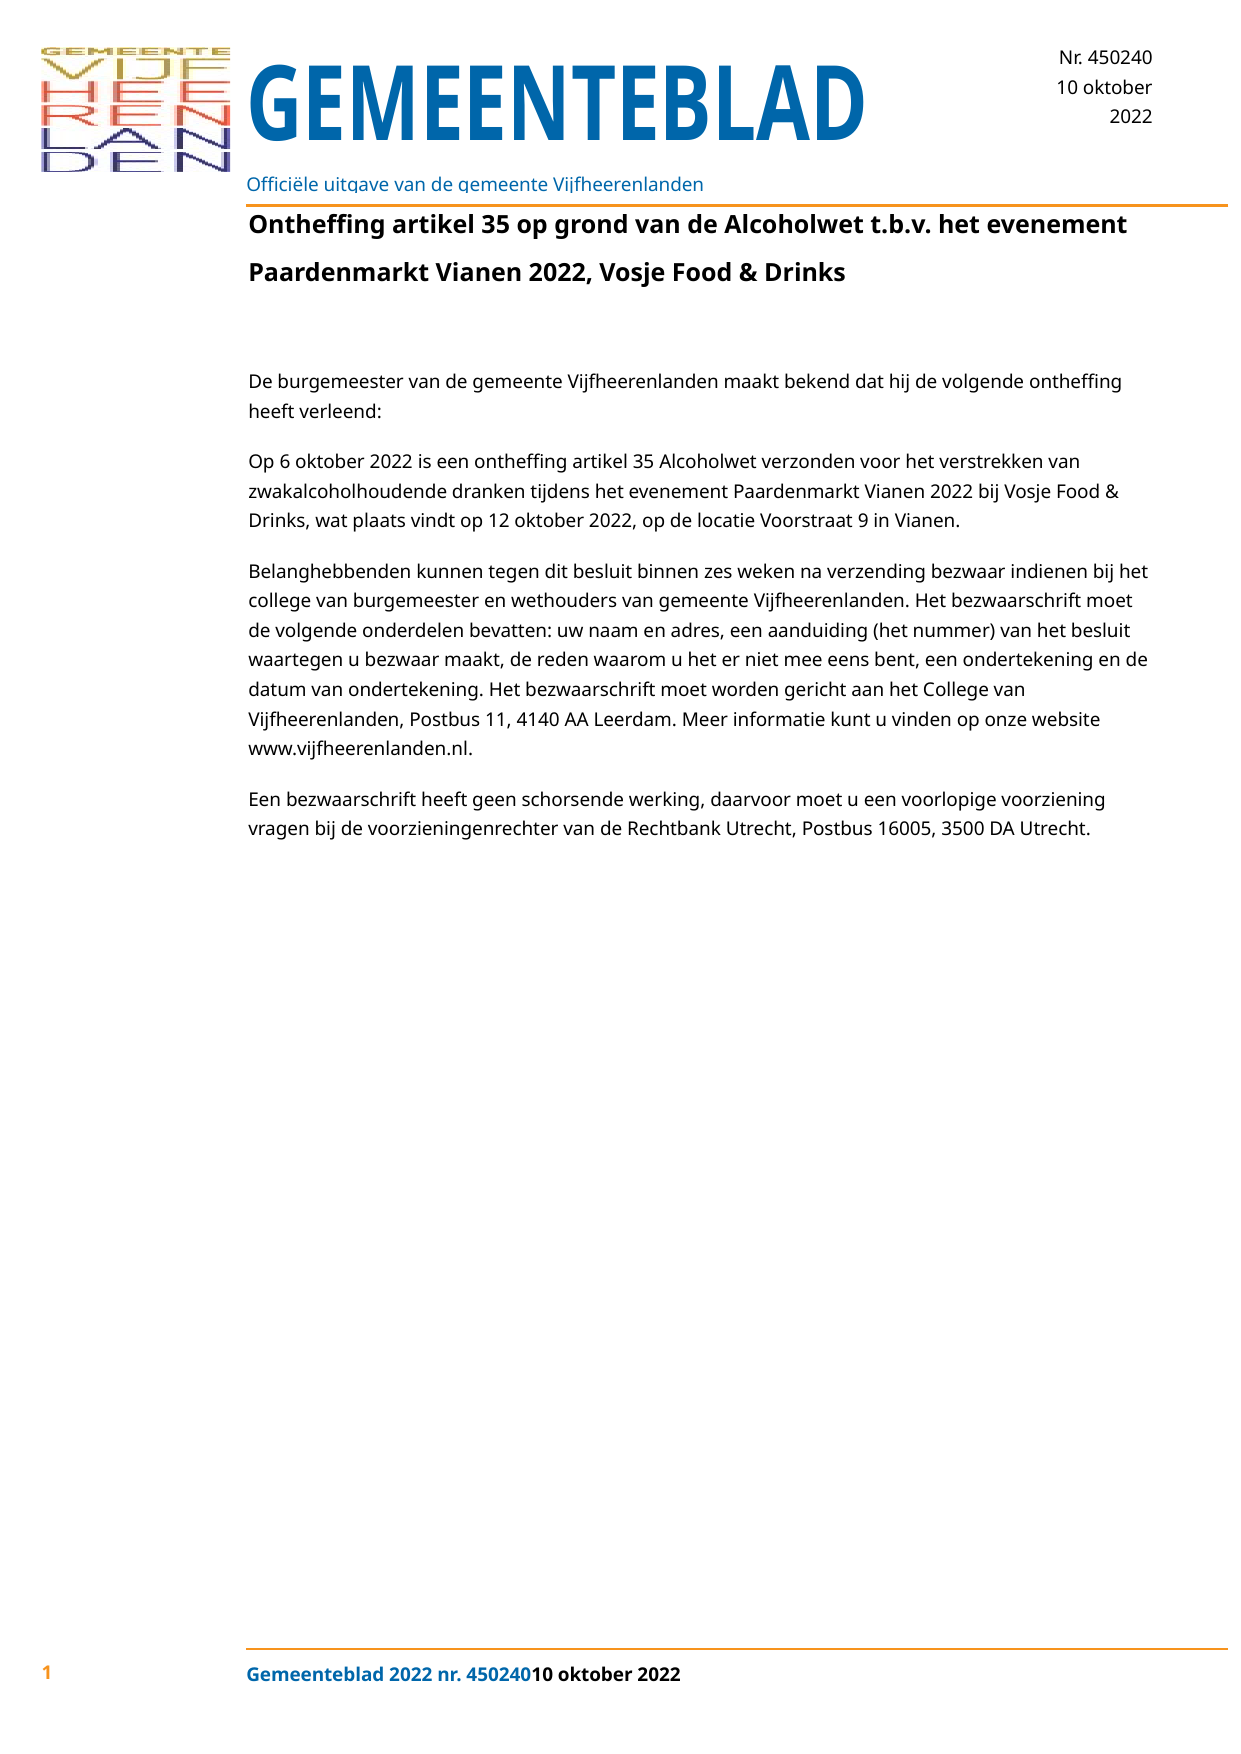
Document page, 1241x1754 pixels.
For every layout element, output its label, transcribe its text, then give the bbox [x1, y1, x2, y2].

text De burgemeester van de gemeente Vijfheerenlanden maakt bekend dat hij de volgende ontheffing heeft verleend: [248, 368, 1152, 424]
text Belanghebbenden kunnen tegen dit besluit binnen zes weken na verzending bezwaar indienen bij het college van burgemeester en wethouders van gemeente Vijfheerenlanden. Het bezwaarschrift moet de volgende onderdelen bevatten: uw naam en adres, een aanduiding (het nummer) van het besluit waartegen u bezwaar maakt, de reden waarom u het er niet mee eens bent, een ondertekening en de datum van ondertekening. Het bezwaarschrift moet worden gericht aan het College van Vijfheerenlanden, Postbus 11, 4140 AA Leerdam. Meer informatie kunt u vinden op onze website www.vijfheerenlanden.nl. [248, 558, 1152, 761]
picture [41, 47, 231, 172]
text Op 6 oktober 2022 is een ontheffing artikel 35 Alcoholwet verzonden voor het verstrekken van zwakalcoholhoudende dranken tijdens het evenement Paardenmarkt Vianen 2022 bij Vosje Food & Drinks, wat plaats vindt op 12 oktober 2022, op de locatie Voorstraat 9 in Vianen. [248, 448, 1152, 533]
text Een bezwaarschrift heeft geen schorsende werking, daarvoor moet u een voorlopige voorziening vragen bij de voorzieningenrechter van de Rechtbank Utrecht, Postbus 16005, 3500 DA Utrecht. [248, 786, 1152, 841]
text Ontheffing artikel 35 op grond van de Alcoholwet t.b.v. het evenement Paardenmarkt Vianen 2022, Vosje Food & Drinks [248, 207, 1152, 288]
